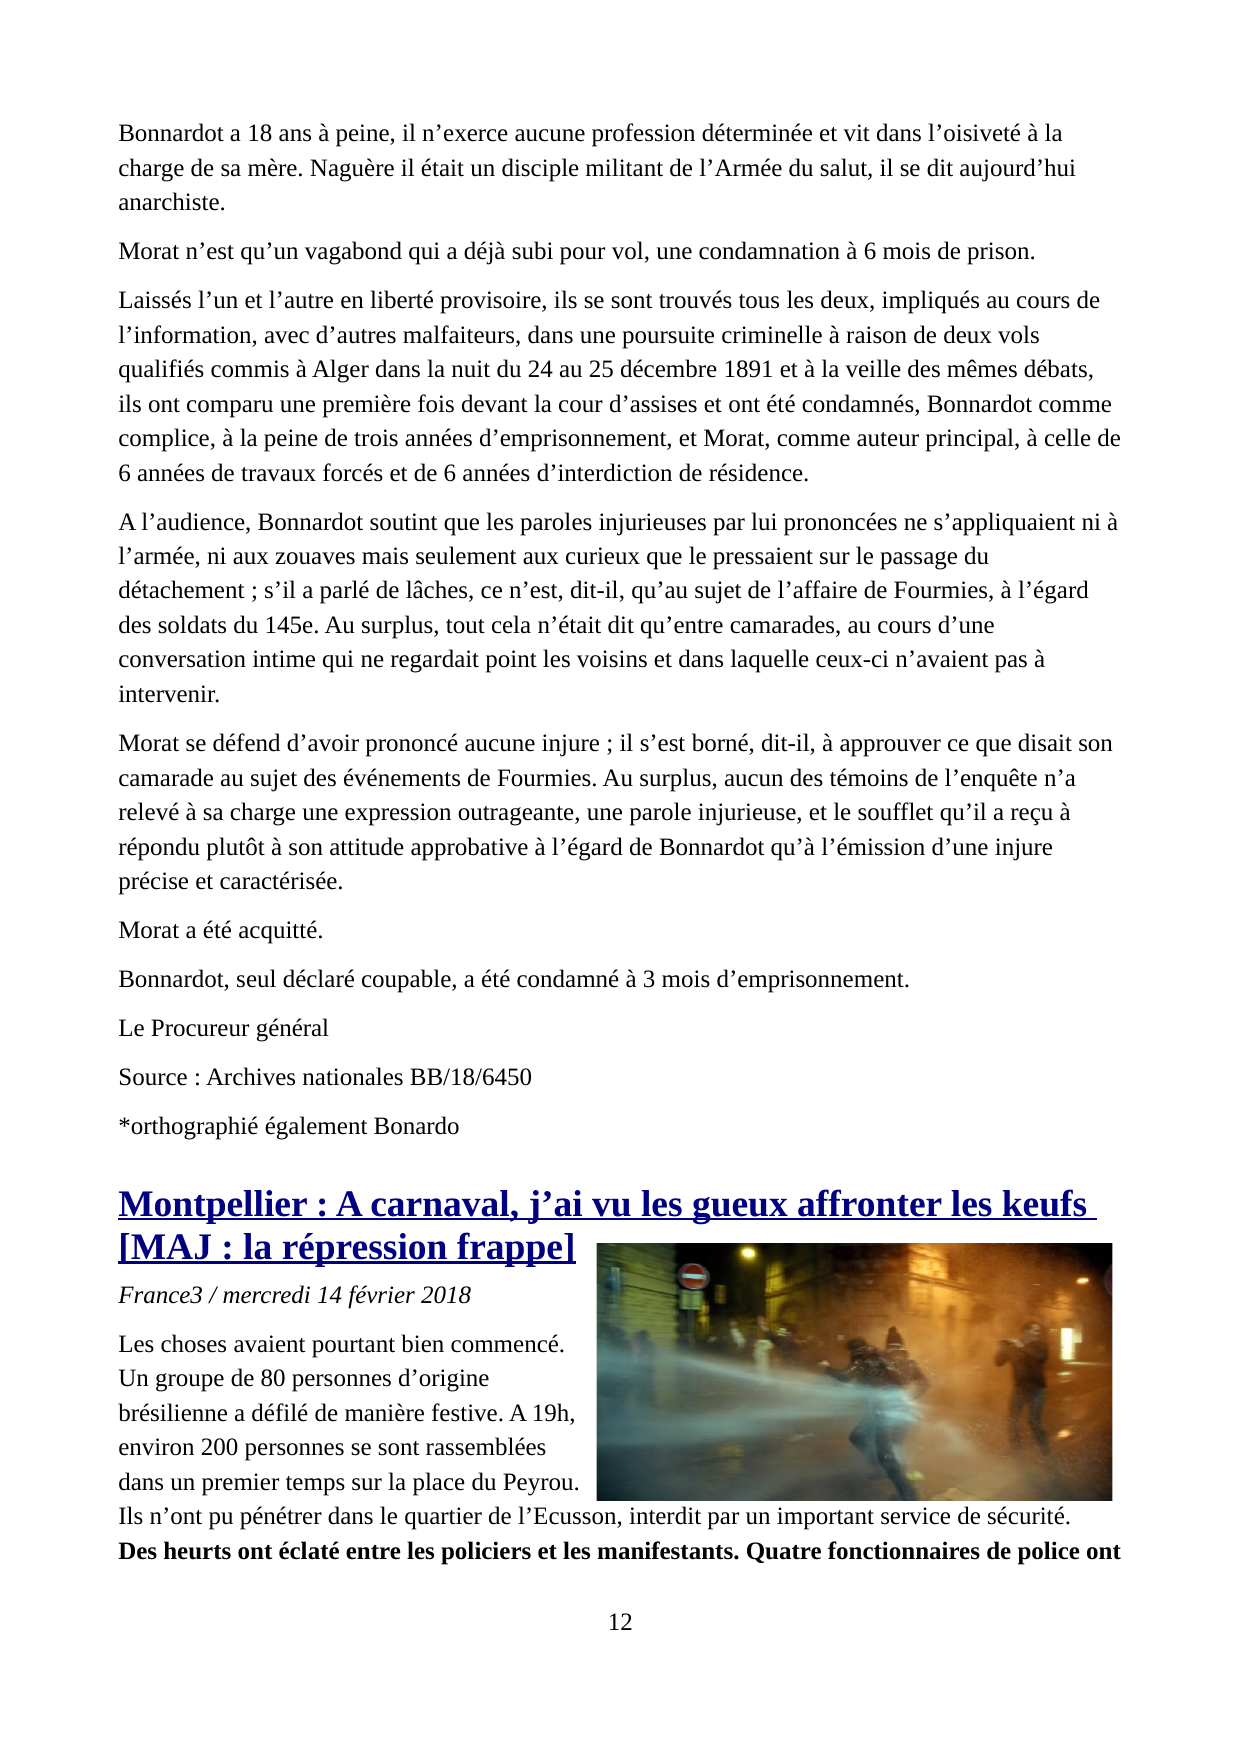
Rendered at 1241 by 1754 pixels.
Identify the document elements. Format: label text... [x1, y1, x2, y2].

text Morat n’est qu’un vagabond qui a déjà subi pour vol, une condamnation à 6 mois de prison. [118, 236, 1122, 265]
text Laissés l’un et l’autre en liberté provisoire, ils se sont trouvés tous les deux, impliqués au cours de l’information, avec d’autres malfaiteurs, dans une poursuite criminelle à raison de deux vols qualifiés commis à Alger dans la nuit du 24 au 25 décembre 1891 et à la veille des mêmes débats, ils ont comparu une première fois devant la cour d’assises et ont été condamnés, Bonnardot comme complice, à la peine de trois années d’emprisonnement, et Morat, comme auteur principal, à celle de 6 années de travaux forcés et de 6 années d’interdiction de résidence. [118, 285, 1122, 486]
text Bonnardot a 18 ans à peine, il n’exerce aucune profession déterminée et vit dans l’oisiveté à la charge de sa mère. Naguère il était un disciple militant de l’Armée du salut, il se dit aujourd’hui anarchiste. [118, 118, 1122, 216]
text Bonnardot, seul déclaré coupable, a été condamné à 3 mois d’emprisonnement. [118, 964, 1122, 993]
text Morat a été acquitté. [118, 915, 1122, 944]
subtitle Montpellier : A carnaval, j’ai vu les gueux affronter les keufs [MAJ : la répression frappe] [118, 1181, 1122, 1267]
text Les choses avaient pourtant bien commencé. Un groupe de 80 personnes d’origine brésilienne a défilé de manière festive. A 19h, environ 200 personnes se sont rassemblées dans un premier temps sur la place du Peyrou. Ils n’ont pu pénétrer dans le quartier de l’Ecusson, interdit par un important service de sécurité. Des heurts ont éclaté entre les policiers et les manifestants. Quatre fonctionnaires de police ont [118, 1329, 1122, 1565]
picture [596, 1243, 1113, 1501]
text Le Procureur général [118, 1013, 1122, 1042]
text France3 / mercredi 14 février 2018 [118, 1280, 596, 1309]
text *orthographié également Bonardo [118, 1111, 1122, 1140]
text Morat se défend d’avoir prononcé aucune injure ; il s’est borné, dit-il, à approuver ce que disait son camarade au sujet des événements de Fourmies. Au surplus, aucun des témoins de l’enquête n’a relevé à sa charge une expression outrageante, une parole injurieuse, et le soufflet qu’il a reçu à répondu plutôt à son attitude approbative à l’égard de Bonnardot qu’à l’émission d’une injure précise et caractérisée. [118, 728, 1122, 895]
text A l’audience, Bonnardot soutint que les paroles injurieuses par lui prononcées ne s’appliquaient ni à l’armée, ni aux zouaves mais seulement aux curieux que le pressaient sur le passage du détachement ; s’il a parlé de lâches, ce n’est, dit-il, qu’au sujet de l’affaire de Fourmies, à l’égard des soldats du 145e. Au surplus, tout cela n’était dit qu’entre camarades, au cours d’une conversation intime qui ne regardait point les voisins et dans laquelle ceux-ci n’avaient pas à intervenir. [118, 507, 1122, 708]
text Source : Archives nationales BB/18/6450 [118, 1062, 1122, 1091]
